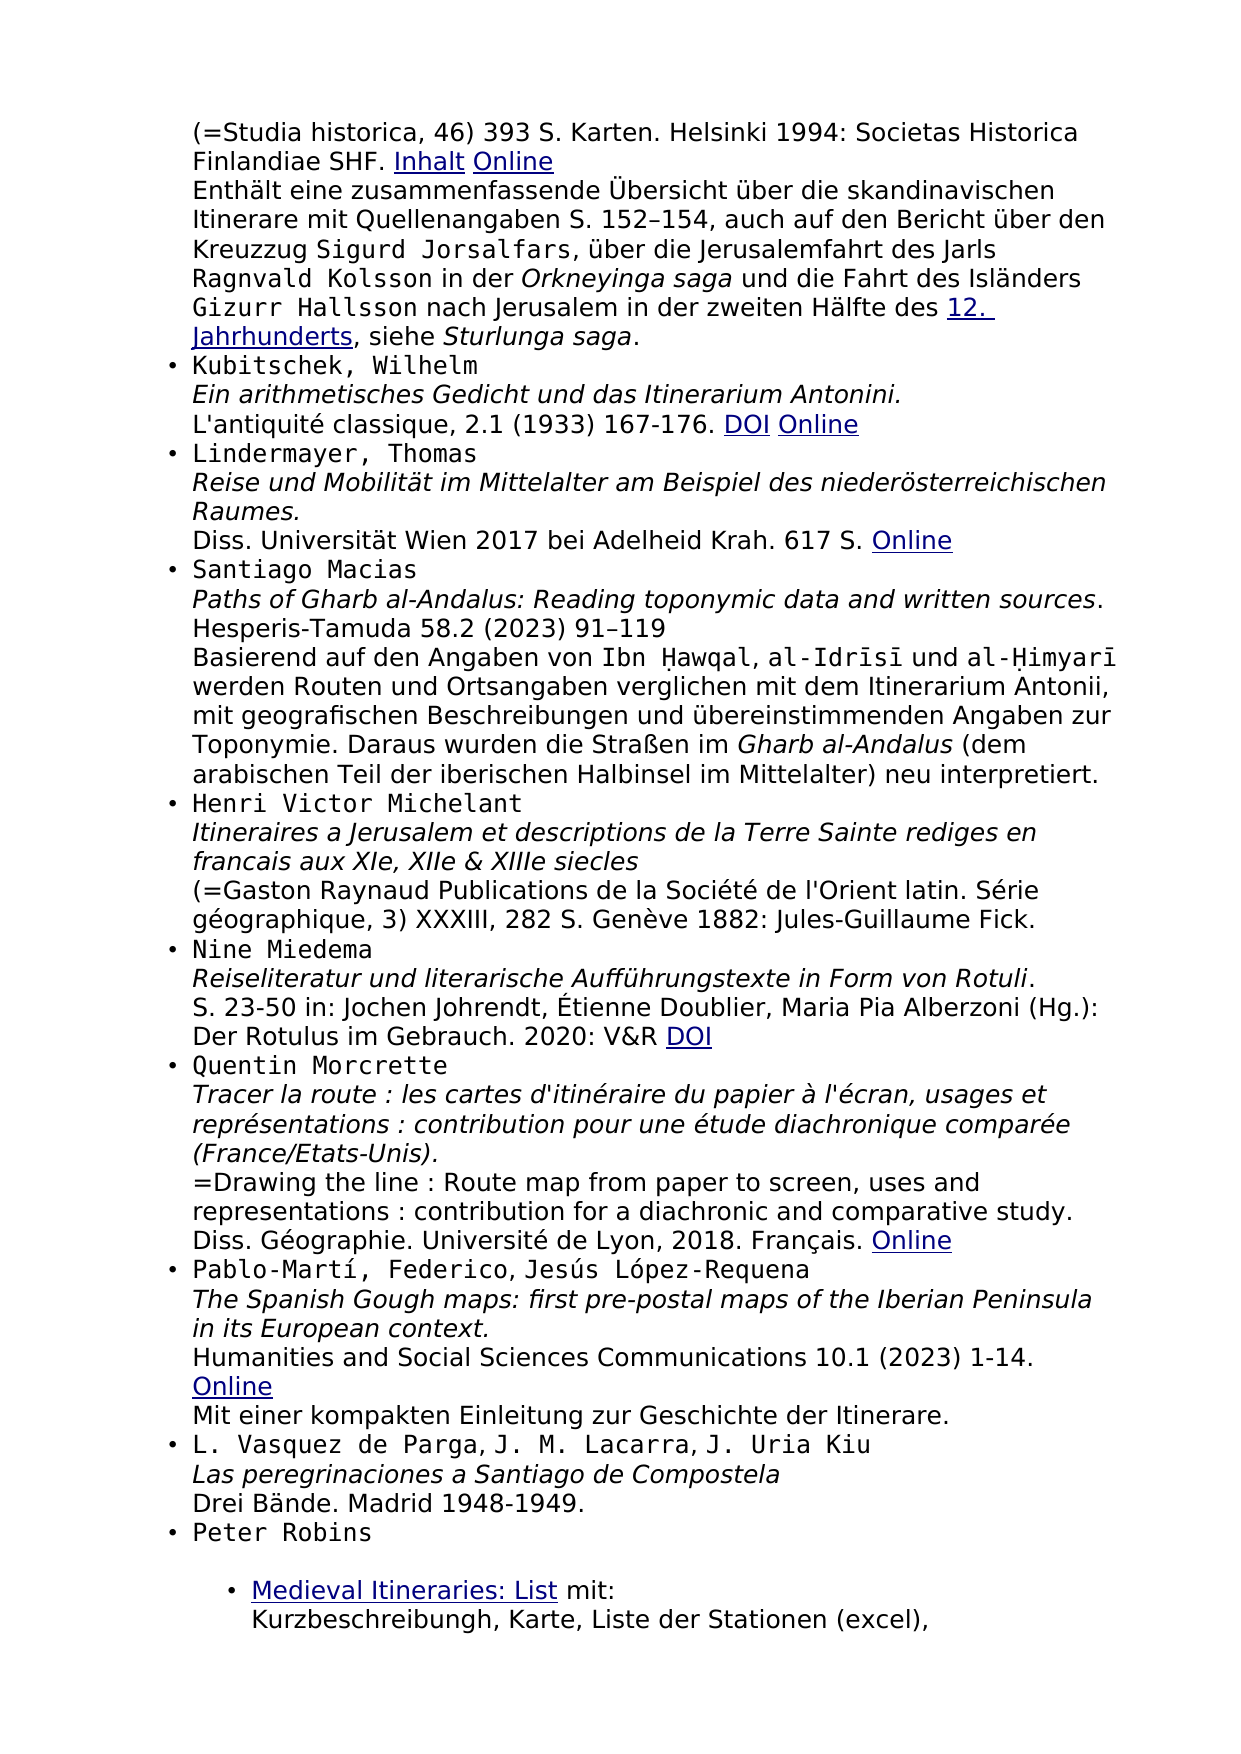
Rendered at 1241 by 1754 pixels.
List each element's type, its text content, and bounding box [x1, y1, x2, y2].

list Quentin Morcrette Tracer la route : les cartes d'itinéraire du papier à l'écran, usages et représentations : contribution pour une étude diachronique comparée (France/Etats-Unis). =Drawing the line : Route map from paper to screen, uses and representations : contribution for a diachronic and comparative study. Diss. Géographie. Université de Lyon, 2018. Français. Online [177, 1051, 1122, 1256]
list Santiago Macias Paths of Gharb al-Andalus: Reading toponymic data and written sources. Hesperis-Tamuda 58.2 (2023) 91–119 Basierend auf den Angaben von Ibn Ḥawqal, al-Idrīsī und al-Ḥimyarī werden Routen und Ortsangaben verglichen mit dem Itinerarium Antonii, mit geografischen Beschreibungen und übereinstimmenden Angaben zur Toponymie. Daraus wurden die Straßen im Gharb al-Andalus (dem arabischen Teil der iberischen Halbinsel im Mittelalter) neu interpretiert. [177, 556, 1122, 789]
list Peter Robins [177, 1518, 1122, 1576]
list (=Studia historica, 46) 393 S. Karten. Helsinki 1994: Societas Historica Finlandiae SHF. Inhalt Online Enthält eine zusammenfassende Übersicht über die skandinavischen Itinerare mit Quellenangaben S. 152–154, auch auf den Bericht über den Kreuzzug Sigurd Jorsalfars, über die Jerusalemfahrt des Jarls Ragnvald Kolsson in der Orkneyinga saga und die Fahrt des Isländers Gizurr Hallsson nach Jerusalem in der zweiten Hälfte des 12. Jahrhunderts, siehe Sturlunga saga. [177, 118, 1122, 351]
list Nine Miedema Reiseliteratur und literarische Aufführungstexte in Form von Rotuli. S. 23-50 in: Jochen Johrendt, Étienne Doublier, Maria Pia Alberzoni (Hg.): Der Rotulus im Gebrauch. 2020: V&R DOI [177, 935, 1122, 1051]
list L. Vasquez de Parga, J. M. Lacarra, J. Uria Kiu Las peregrinaciones a Santiago de Compostela Drei Bände. Madrid 1948-1949. [177, 1431, 1122, 1518]
list Medieval Itineraries: List mit: Kurzbeschreibungh, Karte, Liste der Stationen (excel), [236, 1576, 1122, 1635]
list Lindermayer, Thomas Reise und Mobilität im Mittelalter am Beispiel des niederösterreichischen Raumes. Diss. Universität Wien 2017 bei Adelheid Krah. 617 S. Online [177, 439, 1122, 556]
list Pablo-Martí, Federico, Jesús López-Requena The Spanish Gough maps: first pre-postal maps of the Iberian Peninsula in its European context. Humanities and Social Sciences Communications 10.1 (2023) 1-14. Online Mit einer kompakten Einleitung zur Geschichte der Itinerare. [177, 1256, 1122, 1431]
list Henri Victor Michelant Itineraires a Jerusalem et descriptions de la Terre Sainte rediges en francais aux XIe, XIIe & XIIIe siecles (=Gaston Raynaud Publications de la Société de l'Orient latin. Série géographique, 3) XXXIII, 282 S. Genève 1882: Jules-Guillaume Fick. [177, 789, 1122, 935]
list Kubitschek, Wilhelm Ein arithmetisches Gedicht und das Itinerarium Antonini. L'antiquité classique, 2.1 (1933) 167-176. DOI Online [177, 351, 1122, 439]
